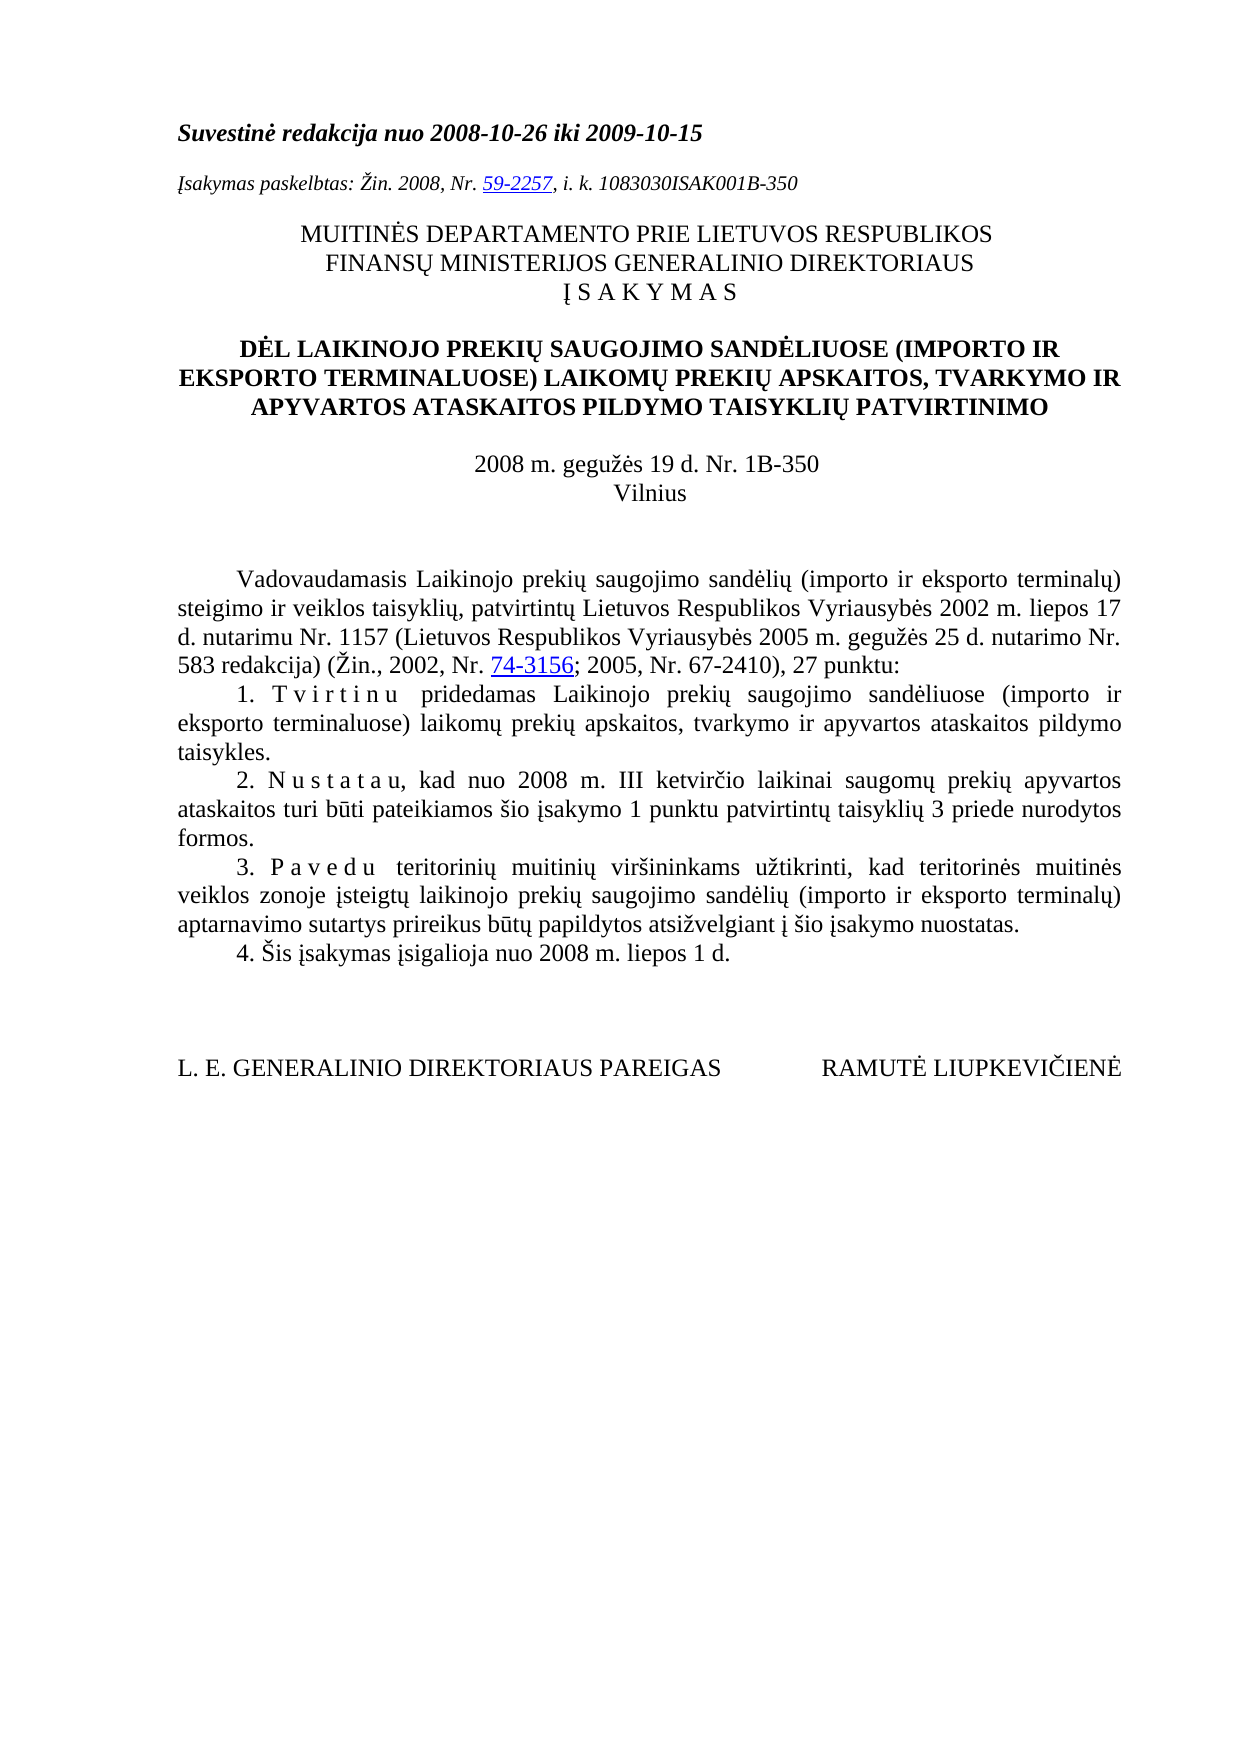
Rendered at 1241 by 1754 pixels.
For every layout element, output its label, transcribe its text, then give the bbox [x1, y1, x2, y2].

text 1. Tvirtinu pridedamas Laikinojo prekių saugojimo sandėliuose (importo ir eksporto terminaluose) laikomų prekių apskaitos, tvarkymo ir apyvartos ataskaitos pildymo taisykles. [177, 679, 1122, 765]
text DĖL LAIKINOJO PREKIŲ SAUGOJIMO SANDĖLIUOSE (IMPORTO IR EKSPORTO TERMINALUOSE) LAIKOMŲ PREKIŲ APSKAITOS, TVARKYMO IR APYVARTOS ATASKAITOS PILDYMO TAISYKLIŲ PATVIRTINIMO [177, 334, 1122, 420]
text L. E. GENERALINIO DIREKTORIAUS PAREIGAS RAMUTĖ LIUPKEVIČIENĖ [177, 1053, 1122, 1082]
text Suvestinė redakcija nuo 2008-10-26 iki 2009-10-15 [177, 118, 1122, 147]
text Vilnius [177, 478, 1122, 507]
text ĮSAKYMAS [177, 277, 1122, 305]
text 3. Pavedu teritorinių muitinių viršininkams užtikrinti, kad teritorinės muitinės veiklos zonoje įsteigtų laikinojo prekių saugojimo sandėlių (importo ir eksporto terminalų) aptarnavimo sutartys prireikus būtų papildytos atsižvelgiant į šio įsakymo nuostatas. [177, 852, 1122, 938]
text 2008 m. gegužės 19 d. Nr. 1B-350 [177, 449, 1122, 478]
text 2. Nustatau, kad nuo 2008 m. III ketvirčio laikinai saugomų prekių apyvartos ataskaitos turi būti pateikiamos šio įsakymo 1 punktu patvirtintų taisyklių 3 priede nurodytos formos. [177, 765, 1122, 852]
text Įsakymas paskelbtas: Žin. 2008, Nr. 59-2257, i. k. 1083030ISAK001B-350 [177, 171, 1122, 195]
text MUITINĖS DEPARTAMENTO PRIE LIETUVOS RESPUBLIKOS FINANSŲ MINISTERIJOS GENERALINIO DIREKTORIAUS [177, 219, 1122, 277]
text Vadovaudamasis Laikinojo prekių saugojimo sandėlių (importo ir eksporto terminalų) steigimo ir veiklos taisyklių, patvirtintų Lietuvos Respublikos Vyriausybės 2002 m. liepos 17 d. nutarimu Nr. 1157 (Lietuvos Respublikos Vyriausybės 2005 m. gegužės 25 d. nutarimo Nr. 583 redakcija) (Žin., 2002, Nr. 74-3156; 2005, Nr. 67-2410), 27 punktu: [177, 564, 1122, 679]
text 4. Šis įsakymas įsigalioja nuo 2008 m. liepos 1 d. [177, 938, 1122, 967]
